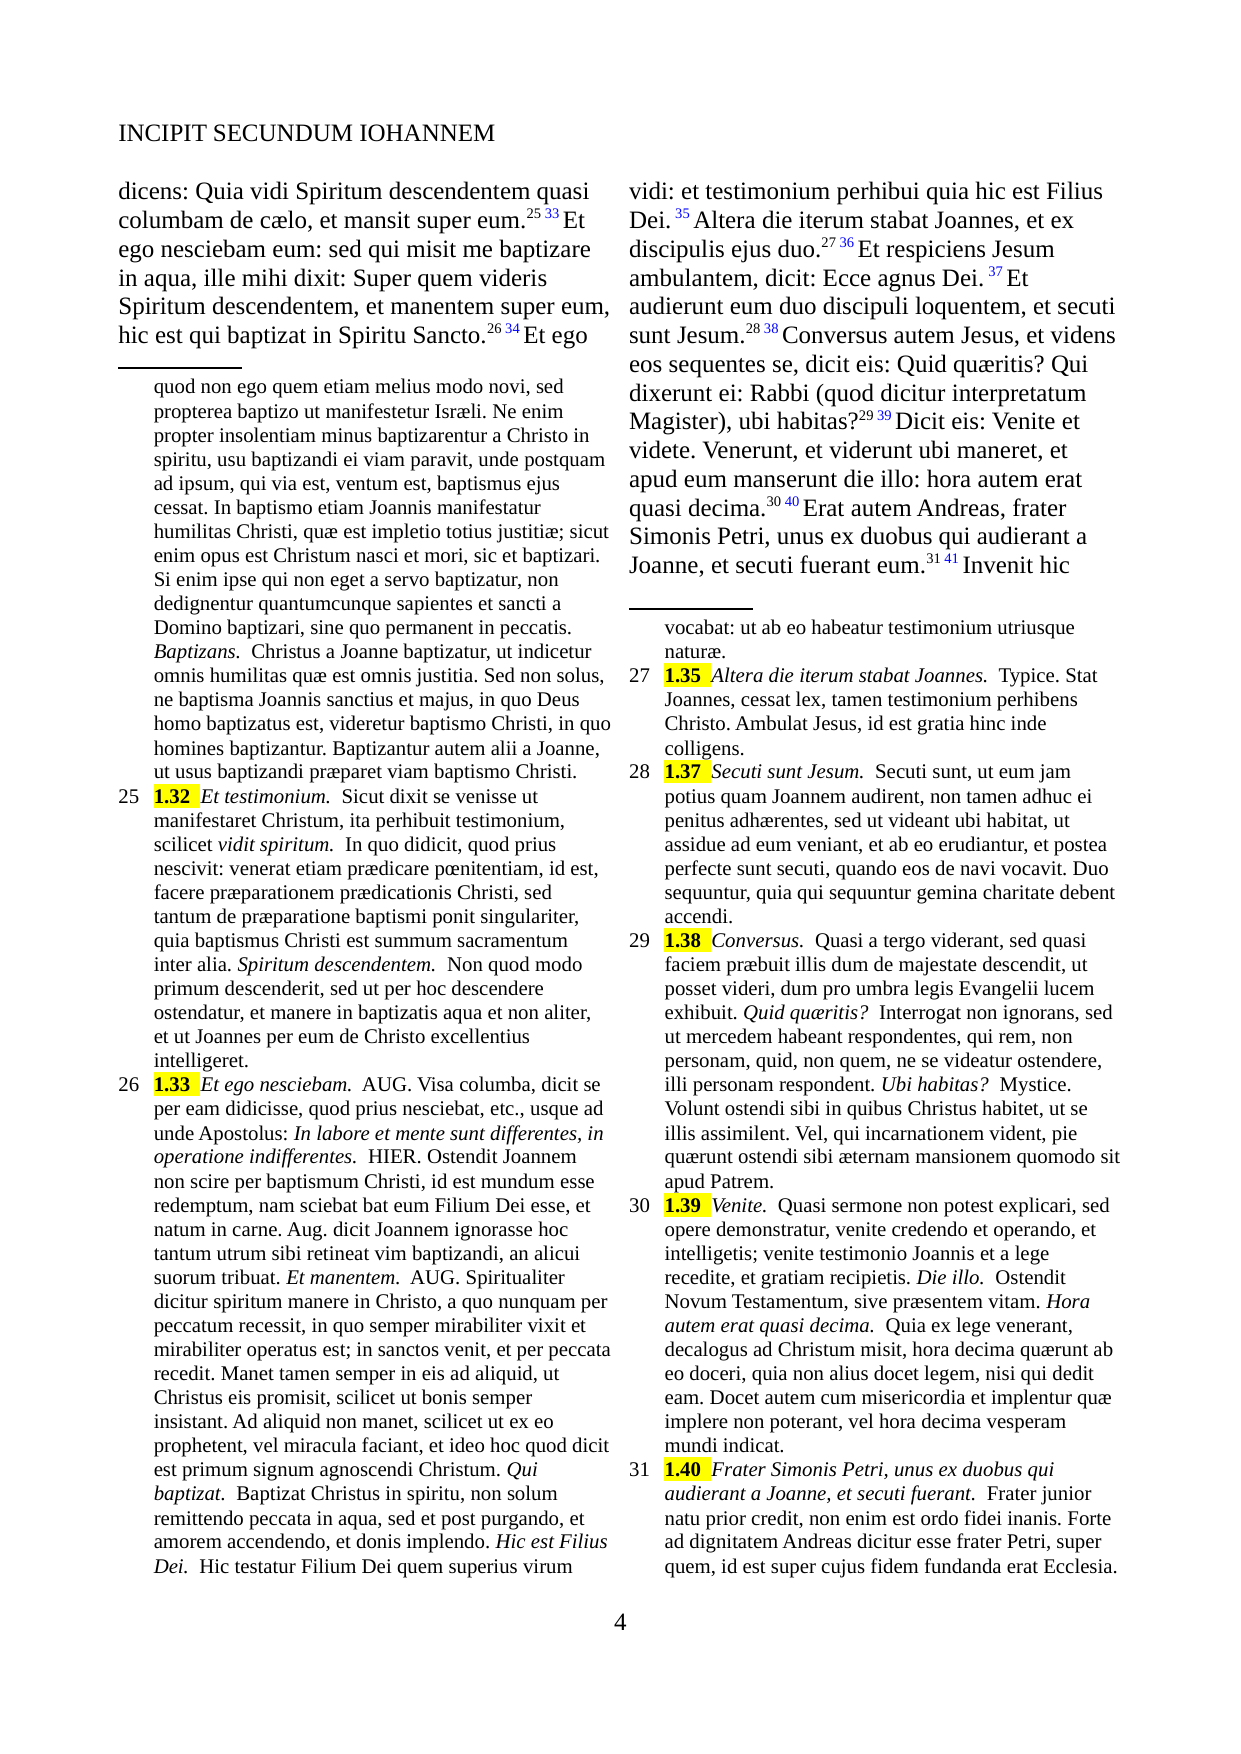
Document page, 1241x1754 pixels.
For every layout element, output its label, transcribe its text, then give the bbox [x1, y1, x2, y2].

text 1.37 Secuti sunt Jesum. Secuti sunt, ut eum jam potius quam Joannem audirent, non tamen adhuc ei penitus adhærentes, sed ut videant ubi habitat, ut assidue ad eum veniant, et ab eo erudiantur, et postea perfecte sunt secuti, quando eos de navi vocavit. Duo sequuntur, quia qui sequuntur gemina charitate debent accendi. [629, 759, 1122, 928]
text 1 [In principio erat Verbum, et Verbum erat apud Deum, et Deus erat Verbum. 2 Hoc erat in principio apud Deum. 3 Omnia per ipsum facta sunt: et sine ipso factum est nihil, quod factum est. 4 In ipso vita erat, et vita erat lux hominum: 5 et lux in tenebris lucet, et tenebræ eam non comprehenderunt. 6 Fuit homo missus a Deo, cui nomen erat Joannes. 7 Hic venit in testimonium ut testimonium perhiberet de lumine, ut omnes crederent per illum. 8 Non erat ille lux, sed ut testimonium perhiberet de lumine. 9 Erat lux vera, quæ illuminat omnem hominem venientem in hunc mundum. 10 In mundo erat, et mundus per ipsum factus est, et mundus eum non cognovit. 11 In propria venit, et sui eum non receperunt. 12 Quotquot autem receperunt eum, dedit eis potestatem filios Dei fieri, his qui credunt in nomine ejus: 13 qui non ex sanguinibus, neque ex voluntate carnis, neque ex voluntate viri, sed ex Deo nati sunt. 14 Et Verbum caro factum est, et habitavit in nobis: et vidimus gloriam ejus, gloriam quasi unigeniti a Patre plenum gratiæ et veritatis. 15 Joannes testimonium perhibet de ipso, et clamat dicens: Hic erat quem dixi: Qui post me venturus est, ante me factus est: quia prior me erat. 16 Et de plenitudine ejus nos omnes accepimus, et gratiam pro gratia: 17 quia lex per Moysen data est, gratia et veritas per Jesum Christum facta est. 18 Deum nemo vidit umquam: unigenitus Filius, qui est in sinu Patris, ipse enarravit.] 19 Et hoc est testimonium Joannis, quando miserunt Judæi ab Jerosolymis sacerdotes et Levitas ad eum ut interrogarent eum: Tu quis es? 20 Et confessus est, et non negavit, et confessus est: Quia non sum ego Christus. 21 Et interrogaverunt eum: Quid ergo? Elias es tu? Et dixit: Non sum. Propheta es tu? Et respondit: Non. 22 Dixerunt ergo ei: Quis es ut responsum demus his qui miserunt nos? quid dicis de teipso? 23 Ait: Ego vox clamantis in deserto: Dirigite viam Domini, sicut dixit Isaias propheta. 24 Et qui missi fuerant, erant ex pharisæis. 25 Et interrogaverunt eum, et dixerunt ei: Quid ergo baptizas, si tu non es Christus, neque Elias, neque propheta? 26 Respondit eis Joannes, dicens: Ego baptizo in aqua: medius autem vestrum stetit, quem vos nescitis. 27 Ipse est qui post me venturus est, qui ante me factus est: cujus ego non sum dignus ut solvam ejus corrigiam calceamenti. 28 Hæc in Bethania facta sunt trans Jordanem, ubi erat Joannes baptizans. 29 Altera die vidit Joannes Jesum venientem ad se, et ait: Ecce agnus Dei, ecce qui tollit peccatum mundi. 30 Hic est de quo dixi: Post me venit vir qui ante me factus est: quia prior me erat: 31 et ego nesciebam eum, sed ut manifestetur in Israël, propterea veni ego in aqua baptizans. 32 Et testimonium perhibuit Joannes, dicens: Quia vidi Spiritum descendentem quasi columbam de cælo, et mansit super eum. 33 Et ego nesciebam eum: sed qui misit me baptizare in aqua, ille mihi dixit: Super quem videris Spiritum descendentem, et manentem super eum, hic est qui baptizat in Spiritu Sancto. 34 Et ego vidi: et testimonium perhibui quia hic est Filius Dei. 35 Altera die iterum stabat Joannes, et ex discipulis ejus duo. 36 Et respiciens Jesum ambulantem, dicit: Ecce agnus Dei. 37 Et audierunt eum duo discipuli loquentem, et secuti sunt Jesum. 38 Conversus autem Jesus, et videns eos sequentes se, dicit eis: Quid quæritis? Qui dixerunt ei: Rabbi (quod dicitur interpretatum Magister), ubi habitas? 39 Dicit eis: Venite et videte. Venerunt, et viderunt ubi maneret, et apud eum manserunt die illo: hora autem erat quasi decima. 40 Erat autem Andreas, frater Simonis Petri, unus ex duobus qui audierant a Joanne, et secuti fuerant eum. 41 Invenit hic primum fratrem suum Simonem, et dicit ei: Invenimus Messiam (quod est interpretatum Christus). 42 Et adduxit eum ad Jesum. Intuitus autem eum Jesus, dixit: Tu es Simon, filius Jona; tu vocaberis Cephas, quod interpretatur Petrus. 43 In crastinum voluit exire in Galilæam, et invenit Philippum. Et dicit ei Jesus: Sequere me. 44 Erat autem Philippus a Bethsaida, civitate Andreæ et Petri. 45 Invenit Philippus Nathanaël, et dicit ei: Quem scripsit Moyses in lege, et prophetæ, invenimus Jesum filium Joseph a Nazareth. 46 Et dixit ei Nathanaël: A Nazareth potest aliquid boni esse? Dicit ei Philippus: Veni et vide. 47 Vidit Jesus Nathanaël venientem ad se, et dicit de eo: Ecce vere Israëlita, in quo dolus non est. 48 Dicit ei Nathanaël: Unde me nosti? Respondit Jesus, et dixit ei: Priusquam te Philippus vocavit, cum esses sub ficu, vidi te. 49 Respondit ei Nathanaël, et ait: Rabbi, tu es Filius Dei, tu es rex Israël. 50 Respondit Jesus, et dixit ei: Quia dixi tibi: Vidi te sub ficu, credis; majus his videbis. 51 Et dicit ei: Amen, amen dico vobis, videbitis cælum apertum, et angelos Dei ascendentes, et descendentes supra Filium hominis. [629, 176, 1122, 579]
text 1.40 Frater Simonis Petri, unus ex duobus qui audierant a Joanne, et secuti fuerant. Frater junior natu prior credit, non enim est ordo fidei inanis. Forte ad dignitatem Andreas dicitur esse frater Petri, super quem, id est super cujus fidem fundanda erat Ecclesia. [629, 1457, 1122, 1578]
text 1.35 Altera die iterum stabat Joannes. Typice. Stat Joannes, cessat lex, tamen testimonium perhibens Christo. Ambulat Jesus, id est gratia hinc inde colligens. [629, 663, 1122, 759]
text vocabat: ut ab eo habeatur testimonium utriusque naturæ. [629, 615, 1122, 663]
text 1.38 Conversus. Quasi a tergo viderant, sed quasi faciem præbuit illis dum de majestate descendit, ut posset videri, dum pro umbra legis Evangelii lucem exhibuit. Quid quæritis? Interrogat non ignorans, sed ut mercedem habeant respondentes, qui rem, non personam, quid, non quem, ne se videatur ostendere, illi personam respondent. Ubi habitas? Mystice. Volunt ostendi sibi in quibus Christus habitet, ut se illis assimilent. Vel, qui incarnationem vident, pie quærunt ostendi sibi æternam mansionem quomodo sit apud Patrem. [629, 928, 1122, 1193]
text quod non ego quem etiam melius modo novi, sed propterea baptizo ut manifestetur Isræli. Ne enim propter insolentiam minus baptizarentur a Christo in spiritu, usu baptizandi ei viam paravit, unde postquam ad ipsum, qui via est, ventum est, baptismus ejus cessat. In baptismo etiam Joannis manifestatur humilitas Christi, quæ est impletio totius justitiæ; sicut enim opus est Christum nasci et mori, sic et baptizari. Si enim ipse qui non eget a servo baptizatur, non dedignentur quantumcunque sapientes et sancti a Domino baptizari, sine quo permanent in peccatis. Baptizans. Christus a Joanne baptizatur, ut indicetur omnis humilitas quæ est omnis justitia. Sed non solus, ne baptisma Joannis sanctius et majus, in quo Deus homo baptizatus est, videretur baptismo Christi, in quo homines baptizantur. Baptizantur autem alii a Joanne, ut usus baptizandi præparet viam baptismo Christi. [118, 374, 611, 783]
text 1.33 Et ego nesciebam. AUG. Visa columba, dicit se per eam didicisse, quod prius nesciebat, etc., usque ad unde Apostolus: In labore et mente sunt differentes, in operatione indifferentes. HIER. Ostendit Joannem non scire per baptismum Christi, id est mundum esse redemptum, nam sciebat bat eum Filium Dei esse, et natum in carne. Aug. dicit Joannem ignorasse hoc tantum utrum sibi retineat vim baptizandi, an alicui suorum tribuat. Et manentem. AUG. Spiritualiter dicitur spiritum manere in Christo, a quo nunquam per peccatum recessit, in quo semper mirabiliter vixit et mirabiliter operatus est; in sanctos venit, et per peccata recedit. Manet tamen semper in eis ad aliquid, ut Christus eis promisit, scilicet ut bonis semper insistant. Ad aliquid non manet, scilicet ut ex eo prophetent, vel miracula faciant, et ideo hoc quod dicit est primum signum agnoscendi Christum. Qui baptizat. Baptizat Christus in spiritu, non solum remittendo peccata in aqua, sed et post purgando, et amorem accendendo, et donis implendo. Hic est Filius Dei. Hic testatur Filium Dei quem superius virum [118, 1072, 611, 1578]
text 1.32 Et testimonium. Sicut dixit se venisse ut manifestaret Christum, ita perhibuit testimonium, scilicet vidit spiritum. In quo didicit, quod prius nescivit: venerat etiam prædicare pœnitentiam, id est, facere præparationem prædicationis Christi, sed tantum de præparatione baptismi ponit singulariter, quia baptismus Christi est summum sacramentum inter alia. Spiritum descendentem. Non quod modo primum descenderit, sed ut per hoc descendere ostendatur, et manere in baptizatis aqua et non aliter, et ut Joannes per eum de Christo excellentius intelligeret. [118, 783, 611, 1072]
text 1.39 Venite. Quasi sermone non potest explicari, sed opere demonstratur, venite credendo et operando, et intelligetis; venite testimonio Joannis et a lege recedite, et gratiam recipietis. Die illo. Ostendit Novum Testamentum, sive præsentem vitam. Hora autem erat quasi decima. Quia ex lege venerant, decalogus ad Christum misit, hora decima quærunt ab eo doceri, quia non alius docet legem, nisi qui dedit eam. Docet autem cum misericordia et implentur quæ implere non poterant, vel hora decima vesperam mundi indicat. [629, 1193, 1122, 1457]
